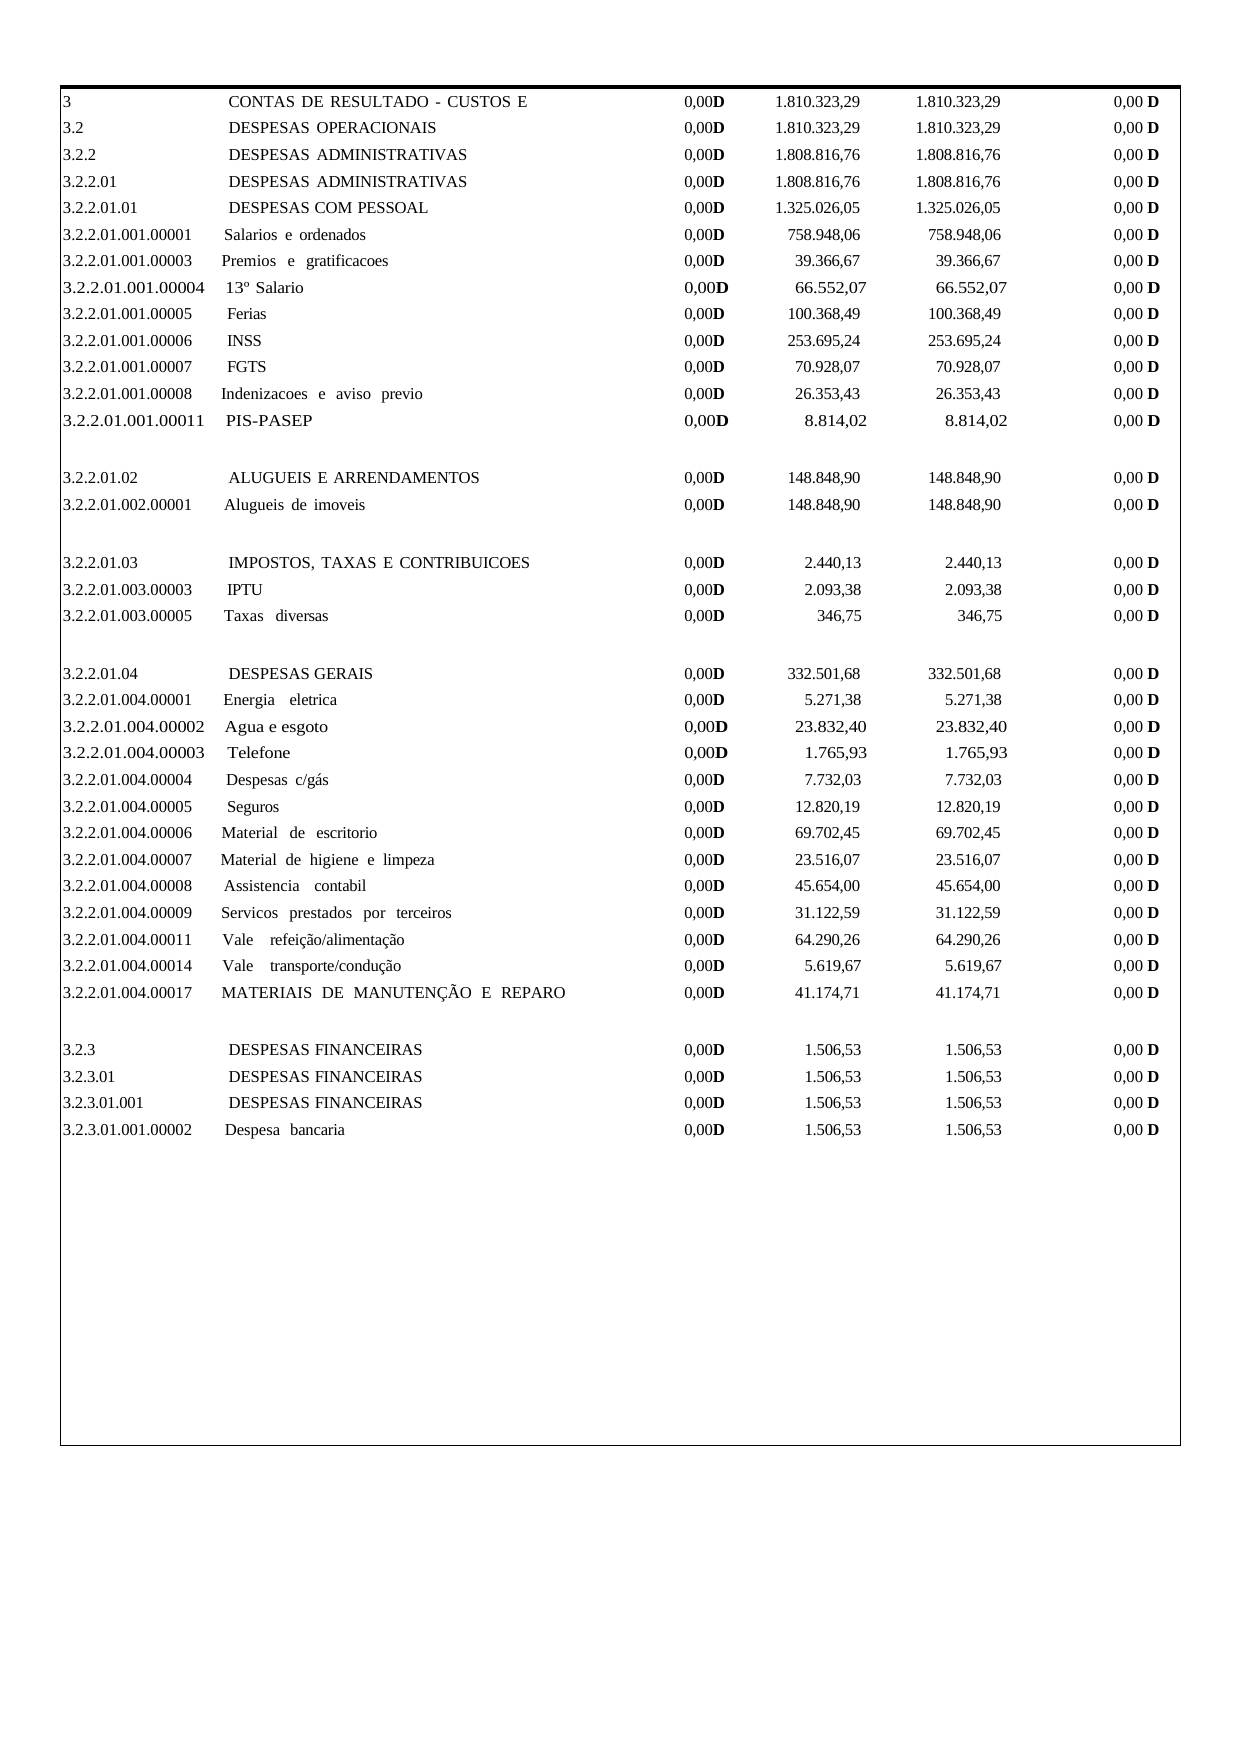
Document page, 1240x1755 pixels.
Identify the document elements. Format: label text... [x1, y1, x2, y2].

table_cell 3 CONTAS DE RESULTADO - CUSTOS E 0,00D 1.810.323,29 1.810.323,29 0,00 D DESPESAS OPERACIONAIS 0,00D 1.810.323,29 1.810.323,29 0,00 D DESPESAS ADMINISTRATIVAS 0,00D 1.808.816,76 1.808.816,76 0,00 D DESPESAS ADMINISTRATIVAS 0,00D 1.808.816,76 1.808.816,76 0,00 D DESPESAS COM PESSOAL 0,00D 1.325.026,05 1.325.026,05 0,00 D 3.2.2.01.001.00001 Salarios e ordenados 0,00D 758.948,06 758.948,06 0,00 D 3.2.2.01.001.00003 Premios e gratificacoes 0,00D 39.366,67 39.366,67 0,00 D 3.2.2.01.001.00004 13º Salario 0,00D 66.552,07 66.552,07 0,00 D 3.2.2.01.001.00005 Ferias 0,00D 100.368,49 100.368,49 0,00 D 3.2.2.01.001.00006 INSS 0,00D 253.695,24 253.695,24 0,00 D 3.2.2.01.001.00007 FGTS 0,00D 70.928,07 70.928,07 0,00 D 3.2.2.01.001.00008 Indenizacoes e aviso previo 0,00D 26.353,43 26.353,43 0,00 D 3.2.2.01.001.00011 PIS-PASEP 0,00D 8.814,02 8.814,02 0,00 D ALUGUEIS E ARRENDAMENTOS 0,00D 148.848,90 148.848,90 0,00 D 3.2.2.01.002.00001 Alugueis de imoveis 0,00D 148.848,90 148.848,90 0,00 D IMPOSTOS, TAXAS E CONTRIBUICOES 0,00D 2.440,13 2.440,13 0,00 D 3.2.2.01.003.00003 IPTU 0,00D 2.093,38 2.093,38 0,00 D 3.2.2.01.003.00005 Taxas diversas 0,00D 346,75 346,75 0,00 D DESPESAS GERAIS 0,00D 332.501,68 332.501,68 0,00 D 3.2.2.01.004.00001 Energia eletrica 0,00D 5.271,38 5.271,38 0,00 D 3.2.2.01.004.00002 Agua e esgoto 0,00D 23.832,40 23.832,40 0,00 D 3.2.2.01.004.00003 Telefone 0,00D 1.765,93 1.765,93 0,00 D 3.2.2.01.004.00004 Despesas c/gás 0,00D 7.732,03 7.732,03 0,00 D 3.2.2.01.004.00005 Seguros 0,00D 12.820,19 12.820,19 0,00 D 3.2.2.01.004.00006 Material de escritorio 0,00D 69.702,45 69.702,45 0,00 D 3.2.2.01.004.00007 Material de higiene e limpeza 0,00D 23.516,07 23.516,07 0,00 D 3.2.2.01.004.00008 Assistencia contabil 0,00D 45.654,00 45.654,00 0,00 D 3.2.2.01.004.00009 Servicos prestados por terceiros 0,00D 31.122,59 31.122,59 0,00 D 3.2.2.01.004.00011 Vale refeição/alimentação 0,00D 64.290,26 64.290,26 0,00 D 3.2.2.01.004.00014 Vale transporte/condução 0,00D 5.619,67 5.619,67 0,00 D 3.2.2.01.004.00017 MATERIAIS DE MANUTENÇÃO E REPARO 0,00D 41.174,71 41.174,71 0,00 D 3.2.3 DESPESAS FINANCEIRAS 0,00D 1.506,53 1.506,53 0,00 D 3.2.3.01 DESPESAS FINANCEIRAS 0,00D 1.506,53 1.506,53 0,00 D 3.2.3.01.001 DESPESAS FINANCEIRAS 0,00D 1.506,53 1.506,53 0,00 D 3.2.3.01.001.00002 Despesa bancaria 0,00D 1.506,53 1.506,53 0,00 D [61, 89, 1180, 1444]
